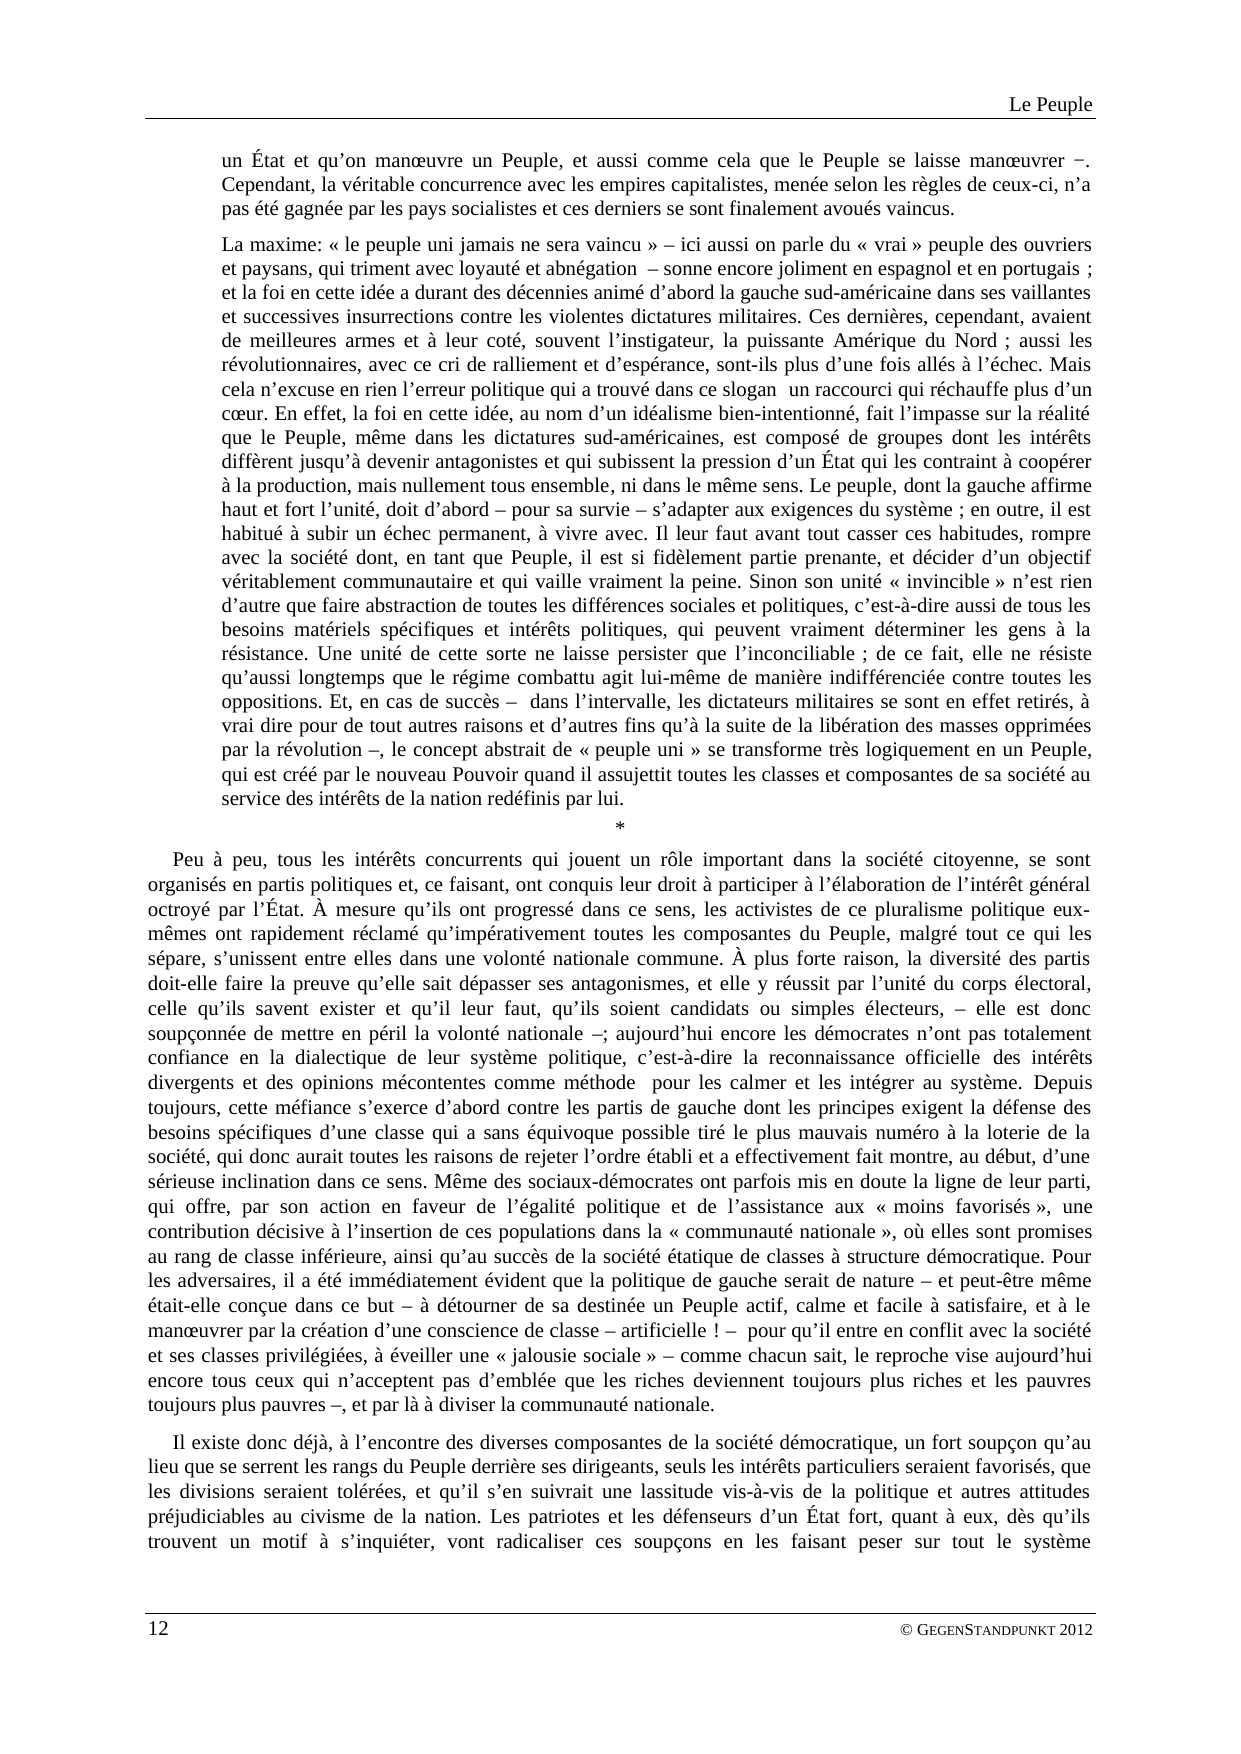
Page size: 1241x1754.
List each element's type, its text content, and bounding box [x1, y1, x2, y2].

text La maxime: « le peuple uni jamais ne sera vaincu » – ici aussi on parle du « vrai » peuple des ouvriers et paysans, qui triment avec loyauté et abnégation – sonne encore joliment en espagnol et en portugais ; et la foi en cette idée a durant des décennies animé d’abord la gauche sud-américaine dans ses vaillantes et successives insurrections contre les violentes dictatures militaires. Ces dernières, cependant, avaient de meilleures armes et à leur coté, souvent l’instigateur, la puissante Amérique du Nord ; aussi les révolutionnaires, avec ce cri de ralliement et d’espérance, sont-ils plus d’une fois allés à l’échec. Mais cela n’excuse en rien l’erreur politique qui a trouvé dans ce slogan un raccourci qui réchauffe plus d’un cœur. En effet, la foi en cette idée, au nom d’un idéalisme bien-intentionné, fait l’impasse sur la réalité que le Peuple, même dans les dictatures sud-américaines, est composé de groupes dont les intérêts diffèrent jusqu’à devenir antagonistes et qui subissent la pression d’un État qui les contraint à coopérer à la production, mais nullement tous ensemble, ni dans le même sens. Le peuple, dont la gauche affirme haut et fort l’unité, doit d’abord – pour sa survie – s’adapter aux exigences du système ; en outre, il est habitué à subir un échec permanent, à vivre avec. Il leur faut avant tout casser ces habitudes, rompre avec la société dont, en tant que Peuple, il est si fidèlement partie prenante, et décider d’un objectif véritablement communautaire et qui vaille vraiment la peine. Sinon son unité « invincible » n’est rien d’autre que faire abstraction de toutes les différences sociales et politiques, c’est-à-dire aussi de tous les besoins matériels spécifiques et intérêts politiques, qui peuvent vraiment déterminer les gens à la résistance. Une unité de cette sorte ne laisse persister que l’inconciliable ; de ce fait, elle ne résiste qu’aussi longtemps que le régime combattu agit lui-même de manière indifférenciée contre toutes les oppositions. Et, en cas de succès – dans l’intervalle, les dictateurs militaires se sont en effet retirés, à vrai dire pour de tout autres raisons et d’autres fins qu’à la suite de la libération des masses opprimées par la révolution –, le concept abstrait de « peuple uni » se transforme très logiquement en un Peuple, qui est créé par le nouveau Pouvoir quand il assujettit toutes les classes et composantes de sa société au service des intérêts de la nation redéfinis par lui. [221, 232, 1093, 809]
text Peu à peu, tous les intérêts concurrents qui jouent un rôle important dans la société citoyenne, se sont organisés en partis politiques et, ce faisant, ont conquis leur droit à participer à l’élaboration de l’intérêt général octroyé par l’État. À mesure qu’ils ont progressé dans ce sens, les activistes de ce pluralisme politique eux-mêmes ont rapidement réclamé qu’impérativement toutes les composantes du Peuple, malgré tout ce qui les sépare, s’unissent entre elles dans une volonté nationale commune. À plus forte raison, la diversité des partis doit-elle faire la preuve qu’elle sait dépasser ses antagonismes, et elle y réussit par l’unité du corps électoral, celle qu’ils savent exister et qu’il leur faut, qu’ils soient candidats ou simples électeurs, – elle est donc soupçonnée de mettre en péril la volonté nationale –; aujourd’hui encore les démocrates n’ont pas totalement confiance en la dialectique de leur système politique, c’est-à-dire la reconnaissance officielle des intérêts divergents et des opinions mécontentes comme méthode pour les calmer et les intégrer au système. Depuis toujours, cette méfiance s’exerce d’abord contre les partis de gauche dont les principes exigent la défense des besoins spécifiques d’une classe qui a sans équivoque possible tiré le plus mauvais numéro à la loterie de la société, qui donc aurait toutes les raisons de rejeter l’ordre établi et a effectivement fait montre, au début, d’une sérieuse inclination dans ce sens. Même des sociaux-démocrates ont parfois mis en doute la ligne de leur parti, qui offre, par son action en faveur de l’égalité politique et de l’assistance aux « moins favorisés », une contribution décisive à l’insertion de ces populations dans la « communauté nationale », où elles sont promises au rang de classe inférieure, ainsi qu’au succès de la société étatique de classes à structure démocratique. Pour les adversaires, il a été immédiatement évident que la politique de gauche serait de nature – et peut-être même était-elle conçue dans ce but – à détourner de sa destinée un Peuple actif, calme et facile à satisfaire, et à le manœuvrer par la création d’une conscience de classe – artificielle ! – pour qu’il entre en conflit avec la société et ses classes privilégiées, à éveiller une « jalousie sociale » – comme chacun sait, le reproche vise aujourd’hui encore tous ceux qui n’acceptent pas d’emblée que les riches deviennent toujours plus riches et les pauvres toujours plus pauvres –, et par là à diviser la communauté nationale. [148, 847, 1093, 1417]
text Il existe donc déjà, à l’encontre des diverses composantes de la société démocratique, un fort soupçon qu’au lieu que se serrent les rangs du Peuple derrière ses dirigeants, seuls les intérêts particuliers seraient favorisés, que les divisions seraient tolérées, et qu’il s’en suivrait une lassitude vis-à-vis de la politique et autres attitudes préjudiciables au civisme de la nation. Les patriotes et les défenseurs d’un État fort, quant à eux, dès qu’ils trouvent un motif à s’inquiéter, vont radicaliser ces soupçons en les faisant peser sur tout le système [148, 1429, 1093, 1553]
text un État et qu’on manœuvre un Peuple, et aussi comme cela que le Peuple se laisse manœuvrer −. Cependant, la véritable concurrence avec les empires capitalistes, menée selon les règles de ceux-ci, n’a pas été gagnée par les pays socialistes et ces derniers se sont finalement avoués vaincus. [221, 148, 1093, 220]
text * [148, 816, 1093, 840]
